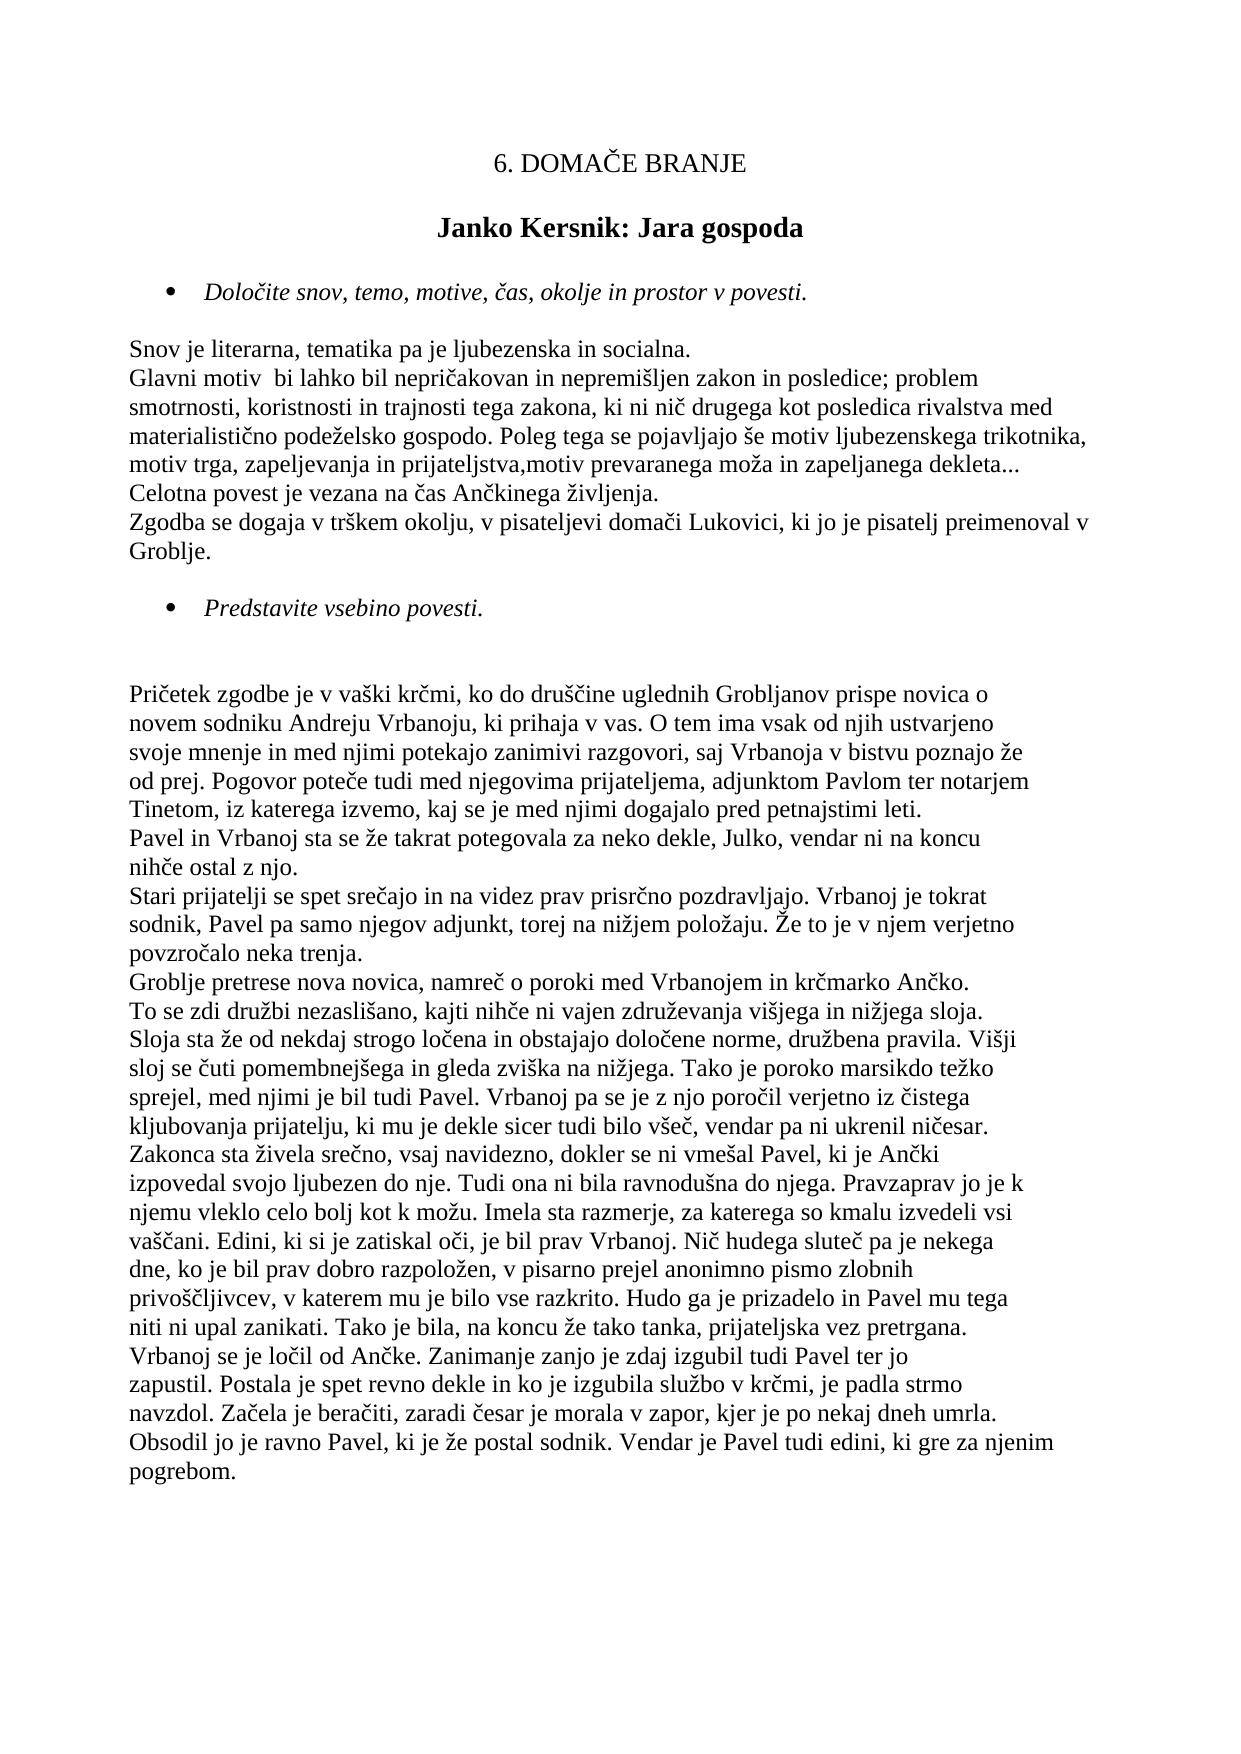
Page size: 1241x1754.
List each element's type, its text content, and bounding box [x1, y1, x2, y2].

text povzročalo neka trenja. [129, 938, 1093, 967]
list Predstavite vsebino povesti. [166, 593, 1093, 622]
text 6. DOMAČE BRANJE [148, 148, 1093, 179]
text To se zdi družbi nezaslišano, kajti nihče ni vajen združevanja višjega in nižjega sloja. [129, 996, 1093, 1024]
text Tinetom, iz katerega izvemo, kaj se je med njimi dogajalo pred petnajstimi leti. [129, 794, 1093, 823]
text Groblje pretrese nova novica, namreč o poroki med Vrbanojem in krčmarko Ančko. [129, 967, 1093, 996]
text privoščljivcev, v katerem mu je bilo vse razkrito. Hudo ga je prizadelo in Pavel mu tega [129, 1283, 1093, 1312]
text Pričetek zgodbe je v vaški krčmi, ko do druščine uglednih Grobljanov prispe novica o [129, 679, 1093, 708]
text Pavel in Vrbanoj sta se že takrat potegovala za neko dekle, Julko, vendar ni na koncu [129, 823, 1093, 852]
text od prej. Pogovor poteče tudi med njegovima prijateljema, adjunktom Pavlom ter notarjem [129, 766, 1093, 794]
text niti ni upal zanikati. Tako je bila, na koncu že tako tanka, prijateljska vez pretrgana. [129, 1312, 1093, 1341]
text nihče ostal z njo. [129, 852, 1093, 881]
text navzdol. Začela je beračiti, zaradi česar je morala v zapor, kjer je po nekaj dneh umrla. [129, 1398, 1093, 1427]
text kljubovanja prijatelju, ki mu je dekle sicer tudi bilo všeč, vendar pa ni ukrenil ničesar. [129, 1111, 1093, 1139]
text vaščani. Edini, ki si je zatiskal oči, je bil prav Vrbanoj. Nič hudega sluteč pa je nekega [129, 1226, 1093, 1254]
list Določite snov, temo, motive, čas, okolje in prostor v povesti. [166, 277, 1093, 306]
text svoje mnenje in med njimi potekajo zanimivi razgovori, saj Vrbanoja v bistvu poznajo že [129, 737, 1093, 766]
text Stari prijatelji se spet srečajo in na videz prav prisrčno pozdravljajo. Vrbanoj je tokrat [129, 881, 1093, 909]
text sodnik, Pavel pa samo njegov adjunkt, torej na nižjem položaju. Že to je v njem verjetno [129, 909, 1093, 938]
text sprejel, med njimi je bil tudi Pavel. Vrbanoj pa se je z njo poročil verjetno iz čistega [129, 1082, 1093, 1111]
text njemu vleklo celo bolj kot k možu. Imela sta razmerje, za katerega so kmalu izvedeli vsi [129, 1197, 1093, 1226]
text Zakonca sta živela srečno, vsaj navidezno, dokler se ni vmešal Pavel, ki je Ančki [129, 1139, 1093, 1168]
text izpovedal svojo ljubezen do nje. Tudi ona ni bila ravnodušna do njega. Pravzaprav jo je k [129, 1168, 1093, 1197]
text sloj se čuti pomembnejšega in gleda zviška na nižjega. Tako je poroko marsikdo težko [129, 1053, 1093, 1082]
text Glavni motiv bi lahko bil nepričakovan in nepremišljen zakon in posledice; problem smotrnosti, koristnosti in trajnosti tega zakona, ki ni nič drugega kot posledica rivalstva med materialistično podeželsko gospodo. Poleg tega se pojavljajo še motiv ljubezenskega trikotnika, motiv trga, zapeljevanja in prijateljstva,motiv prevaranega moža in zapeljanega dekleta... [129, 363, 1093, 478]
text dne, ko je bil prav dobro razpoložen, v pisarno prejel anonimno pismo zlobnih [129, 1254, 1093, 1283]
text Obsodil jo je ravno Pavel, ki je že postal sodnik. Vendar je Pavel tudi edini, ki gre za njenim pogrebom. [129, 1427, 1093, 1484]
text Zgodba se dogaja v trškem okolju, v pisateljevi domači Lukovici, ki jo je pisatelj preimenoval v Groblje. [129, 507, 1093, 564]
text Vrbanoj se je ločil od Ančke. Zanimanje zanjo je zdaj izgubil tudi Pavel ter jo [129, 1341, 1093, 1369]
text zapustil. Postala je spet revno dekle in ko je izgubila službo v krčmi, je padla strmo [129, 1369, 1093, 1398]
text Sloja sta že od nekdaj strogo ločena in obstajajo določene norme, družbena pravila. Višji [129, 1024, 1093, 1053]
text novem sodniku Andreju Vrbanoju, ki prihaja v vas. O tem ima vsak od njih ustvarjeno [129, 708, 1093, 737]
text Snov je literarna, tematika pa je ljubezenska in socialna. [129, 334, 1093, 363]
text Janko Kersnik: Jara gospoda [148, 210, 1093, 243]
text Celotna povest je vezana na čas Ančkinega življenja. [129, 478, 1093, 507]
